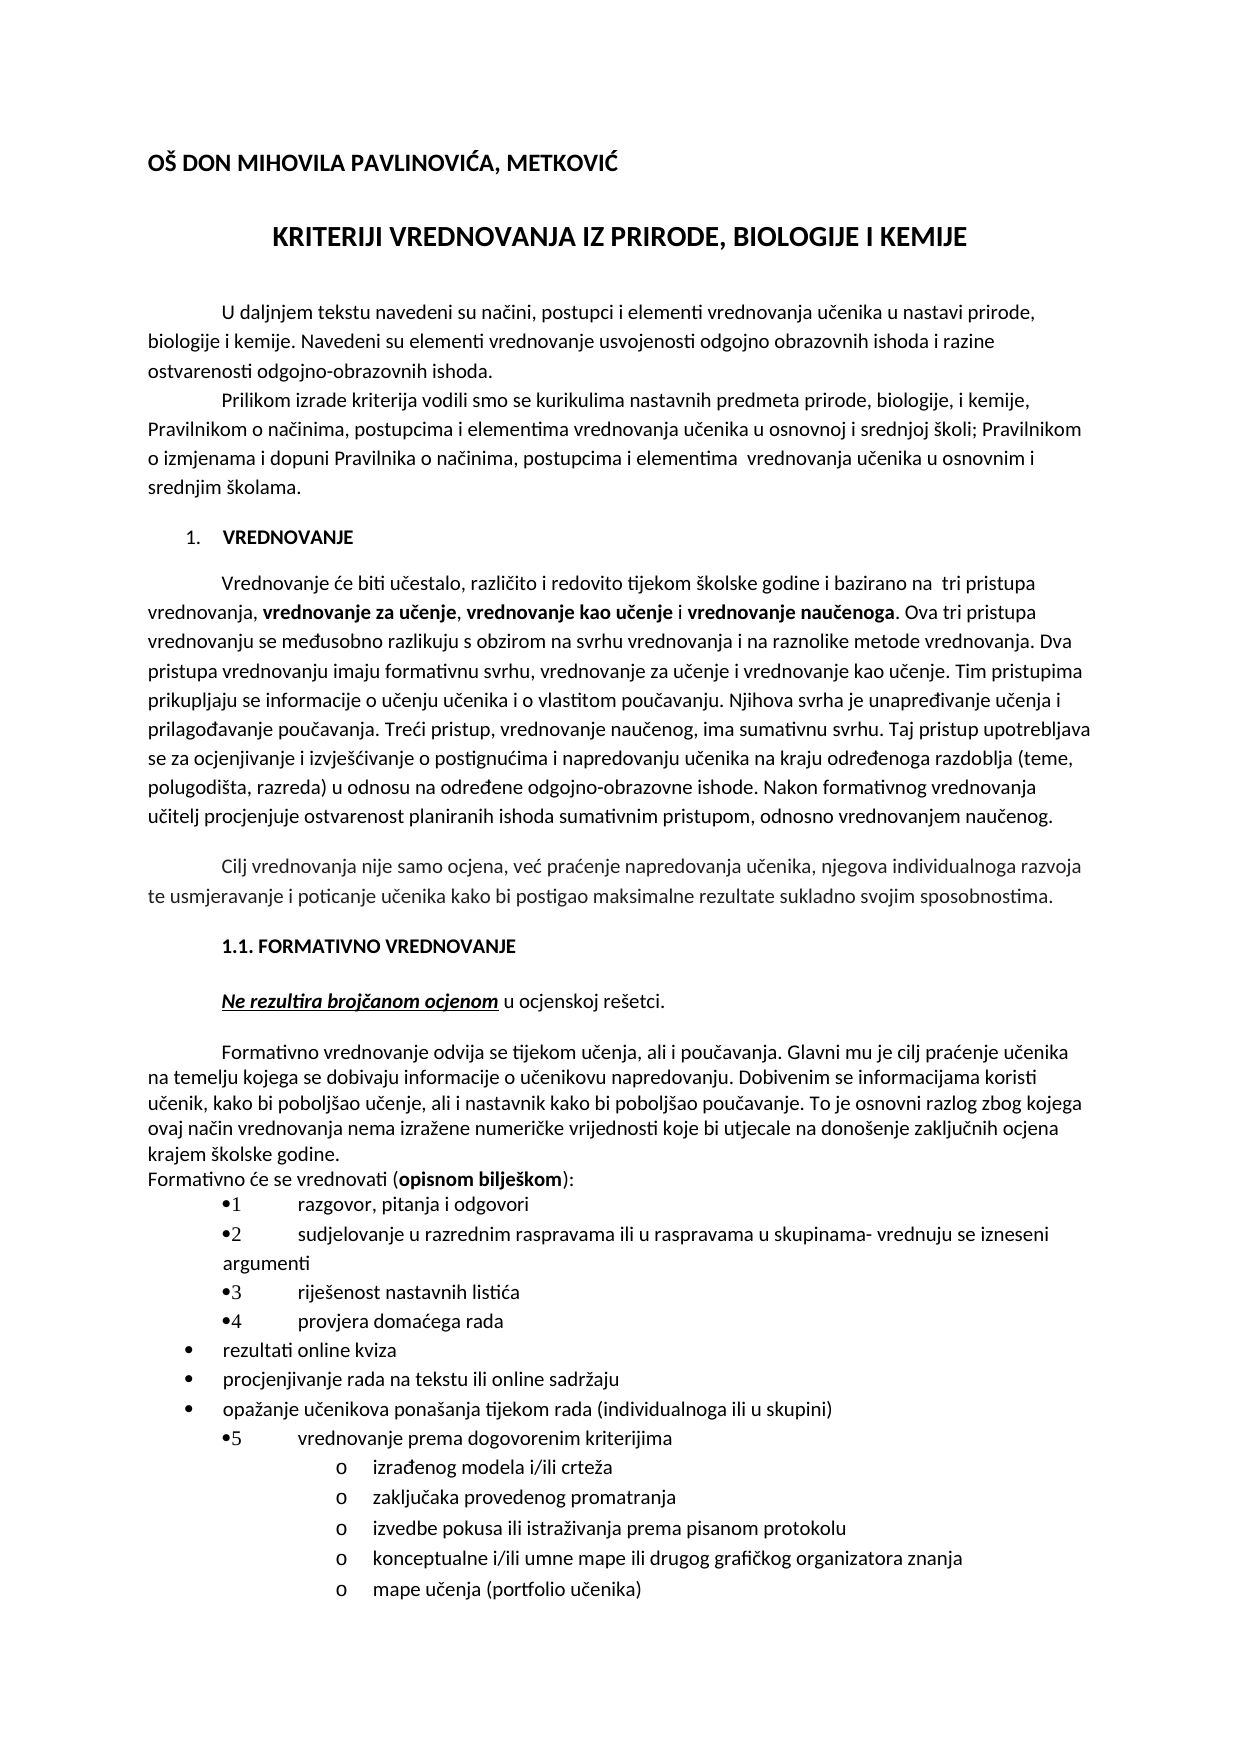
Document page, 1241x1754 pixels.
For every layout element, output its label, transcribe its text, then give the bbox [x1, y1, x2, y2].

text Prilikom izrade kriterija vodili smo se kurikulima nastavnih predmeta prirode, biologije, i kemije, Pravilnikom o načinima, postupcima i elementima vrednovanja učenika u osnovnoj i srednjoj školi; Pravilnikom o izmjenama i dopuni Pravilnika o načinima, postupcima i elementima vrednovanja učenika u osnovnim i srednjim školama. [148, 387, 1093, 500]
list vrednovanje prema dogovorenim kriterijima [223, 1425, 1093, 1450]
text Cilj vrednovanja nije samo ocjena, već praćenje napredovanja učenika, njegova individualnoga razvoja te usmjeravanje i poticanje učenika kako bi postigao maksimalne rezultate sukladno svojim sposobnostima. [148, 854, 1093, 908]
list konceptualne i/ili umne mape ili drugog grafičkog organizatora znanja [335, 1545, 1093, 1572]
text Vrednovanje će biti učestalo, različito i redovito tijekom školske godine i bazirano na tri pristupa vrednovanja, vrednovanje za učenje, vrednovanje kao učenje i vrednovanje naučenoga. Ova tri pristupa vrednovanju se međusobno razlikuju s obzirom na svrhu vrednovanja i na raznolike metode vrednovanja. Dva pristupa vrednovanju imaju formativnu svrhu, vrednovanje za učenje i vrednovanje kao učenje. Tim pristupima prikupljaju se informacije o učenju učenika i o vlastitom poučavanju. Njihova svrha je unapređivanje učenja i prilagođavanje poučavanja. Treći pristup, vrednovanje naučenog, ima sumativnu svrhu. Taj pristup upotrebljava se za ocjenjivanje i izvješćivanje o postignućima i napredovanju učenika na kraju određenoga razdoblja (teme, polugodišta, razreda) u odnosu na određene odgojno-obrazovne ishode. Nakon formativnog vrednovanja učitelj procjenjuje ostvarenost planiranih ishoda sumativnim pristupom, odnosno vrednovanjem naučenog. [148, 570, 1093, 829]
list provjera domaćega rada [223, 1308, 1093, 1334]
text U daljnjem tekstu navedeni su načini, postupci i elementi vrednovanja učenika u nastavi prirode, biologije i kemije. Navedeni su elementi vrednovanje usvojenosti odgojno obrazovnih ishoda i razine ostvarenosti odgojno-obrazovnih ishoda. [148, 299, 1093, 383]
text KRITERIJI VREDNOVANJA IZ PRIRODE, BIOLOGIJE I KEMIJE [148, 218, 1093, 253]
list rezultati online kviza [185, 1337, 1093, 1363]
list izvedbe pokusa ili istraživanja prema pisanom protokolu [335, 1515, 1093, 1541]
list zaključaka provedenog promatranja [335, 1484, 1093, 1511]
list sudjelovanje u razrednim raspravama ili u raspravama u skupinama- vrednuju se izneseni argumenti [223, 1221, 1093, 1275]
list razgovor, pitanja i odgovori [223, 1192, 1093, 1217]
text OŠ DON MIHOVILA PAVLINOVIĆA, METKOVIĆ [148, 148, 1093, 178]
list mape učenja (portfolio učenika) [335, 1576, 1093, 1602]
text Formativno će se vrednovati (opisnom bilješkom): [148, 1166, 1093, 1192]
text 1.1. FORMATIVNO VREDNOVANJE [148, 933, 1093, 958]
list izrađenog modela i/ili crteža [335, 1454, 1093, 1481]
list riješenost nastavnih listića [223, 1279, 1093, 1304]
list VREDNOVANJE [185, 524, 1093, 550]
text Formativno vrednovanje odvija se tijekom učenja, ali i poučavanja. Glavni mu je cilj praćenje učenika na temelju kojega se dobivaju informacije o učenikovu napredovanju. Dobivenim se informacijama koristi učenik, kako bi poboljšao učenje, ali i nastavnik kako bi poboljšao poučavanje. To je osnovni razlog zbog kojega ovaj način vrednovanja nema izražene numeričke vrijednosti koje bi utjecale na donošenje zaključnih ocjena krajem školske godine. [148, 1039, 1093, 1166]
list procjenjivanje rada na tekstu ili online sadržaju [185, 1367, 1093, 1392]
text Ne rezultira brojčanom ocjenom u ocjenskoj rešetci. [148, 984, 1093, 1014]
list opažanje učenikova ponašanja tijekom rada (individualnoga ili u skupini) [185, 1396, 1093, 1421]
